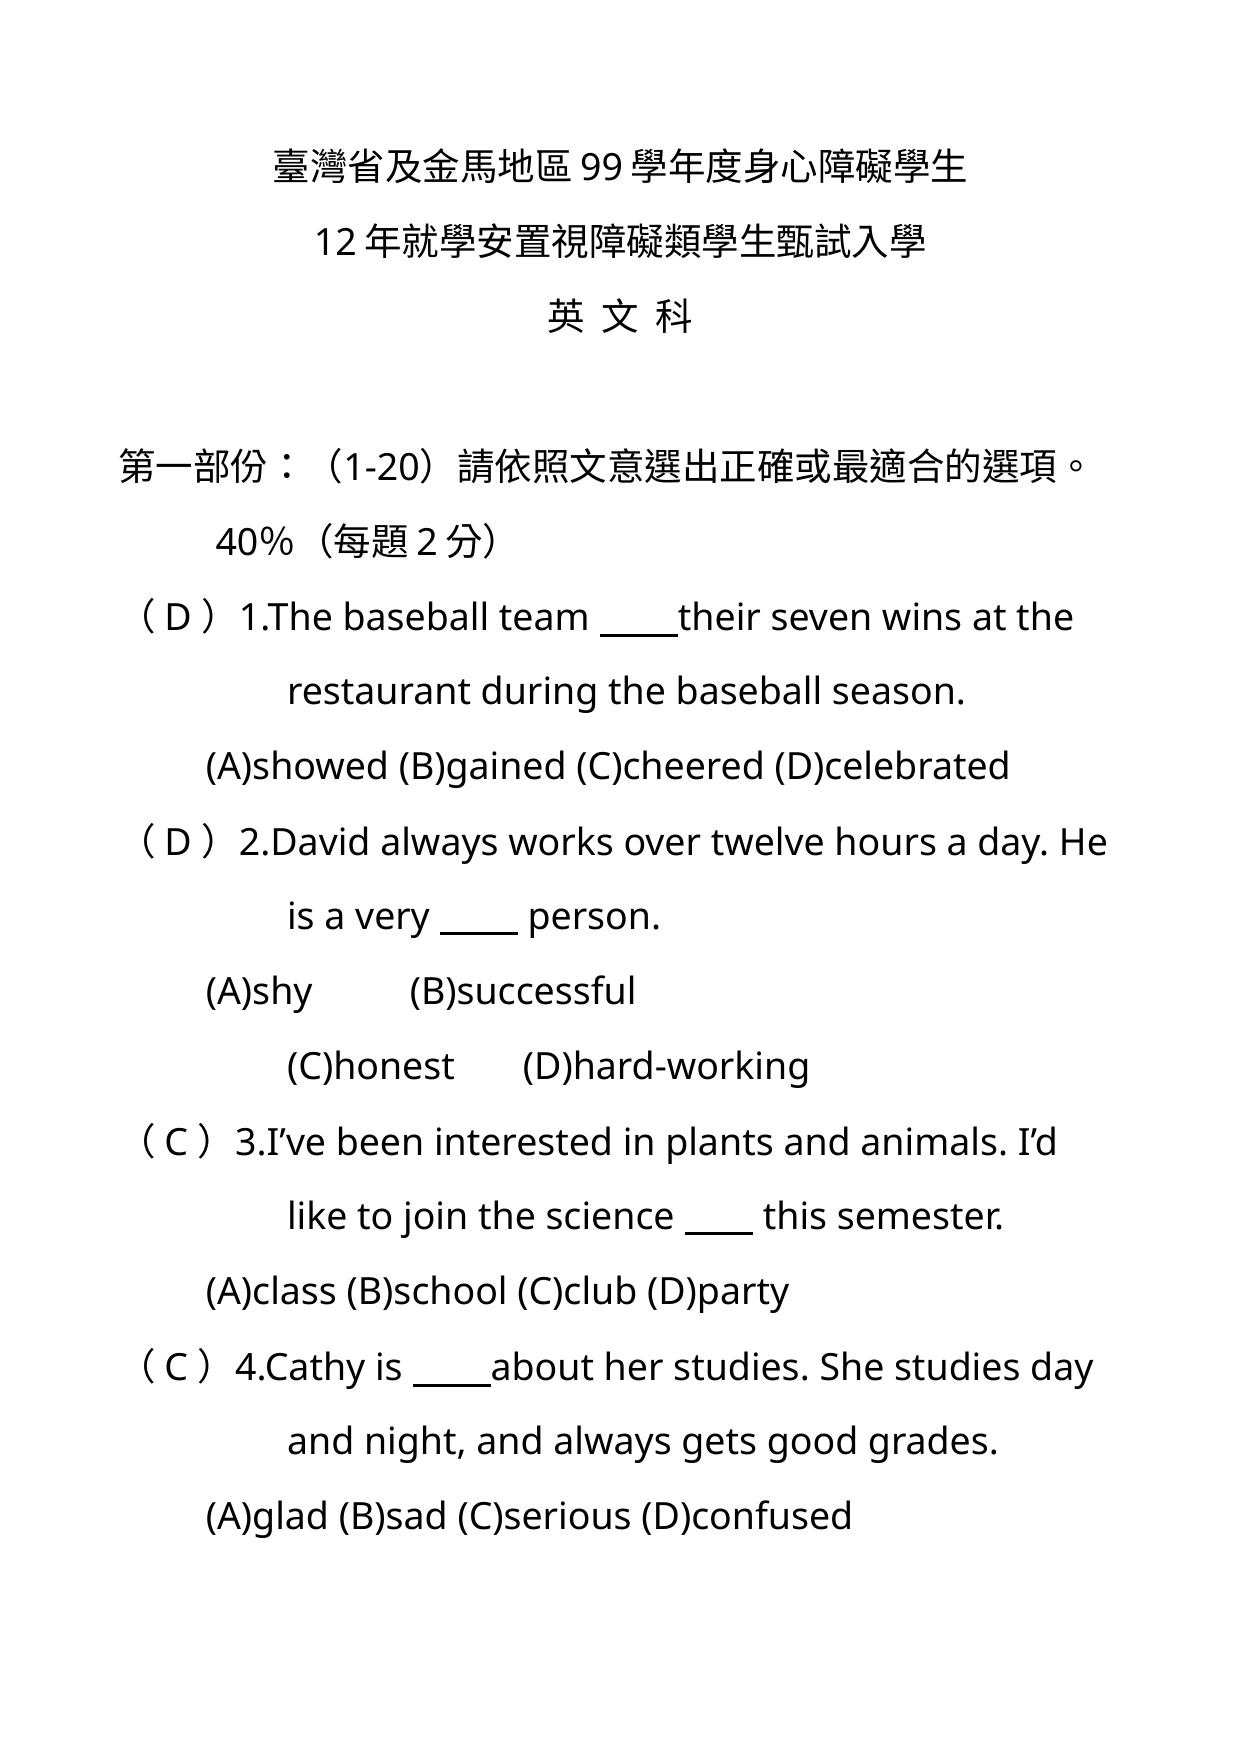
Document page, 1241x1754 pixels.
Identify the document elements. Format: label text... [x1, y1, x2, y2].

text （ C ）3.I’ve been interested in plants and animals. I’d like to join the science this semester. [118, 1102, 1122, 1252]
text (C)honest (D)hard-working [287, 1027, 1122, 1102]
text （ D ）2.David always works over twelve hours a day. He is a very person. [118, 802, 1122, 952]
text (A)showed (B)gained (C)cheered (D)celebrated [118, 727, 1122, 802]
text 第一部份：（1-20）請依照文意選出正確或最適合的選項。 [118, 427, 1122, 502]
text （ C ）4.Cathy is about her studies. She studies day and night, and always gets good grades. [118, 1327, 1122, 1477]
text 40％（每題2分） [118, 502, 1122, 577]
text (A)glad (B)sad (C)serious (D)confused [118, 1477, 1122, 1552]
text 臺灣省及金馬地區99學年度身心障礙學生 [118, 127, 1122, 202]
text (A)shy (B)successful [118, 952, 1122, 1027]
text 12年就學安置視障礙類學生甄試入學 [118, 202, 1122, 277]
text 英 文 科 [118, 277, 1122, 352]
text （ D ）1.The baseball team their seven wins at the restaurant during the baseball season. [118, 577, 1122, 727]
text (A)class (B)school (C)club (D)party [118, 1252, 1122, 1327]
